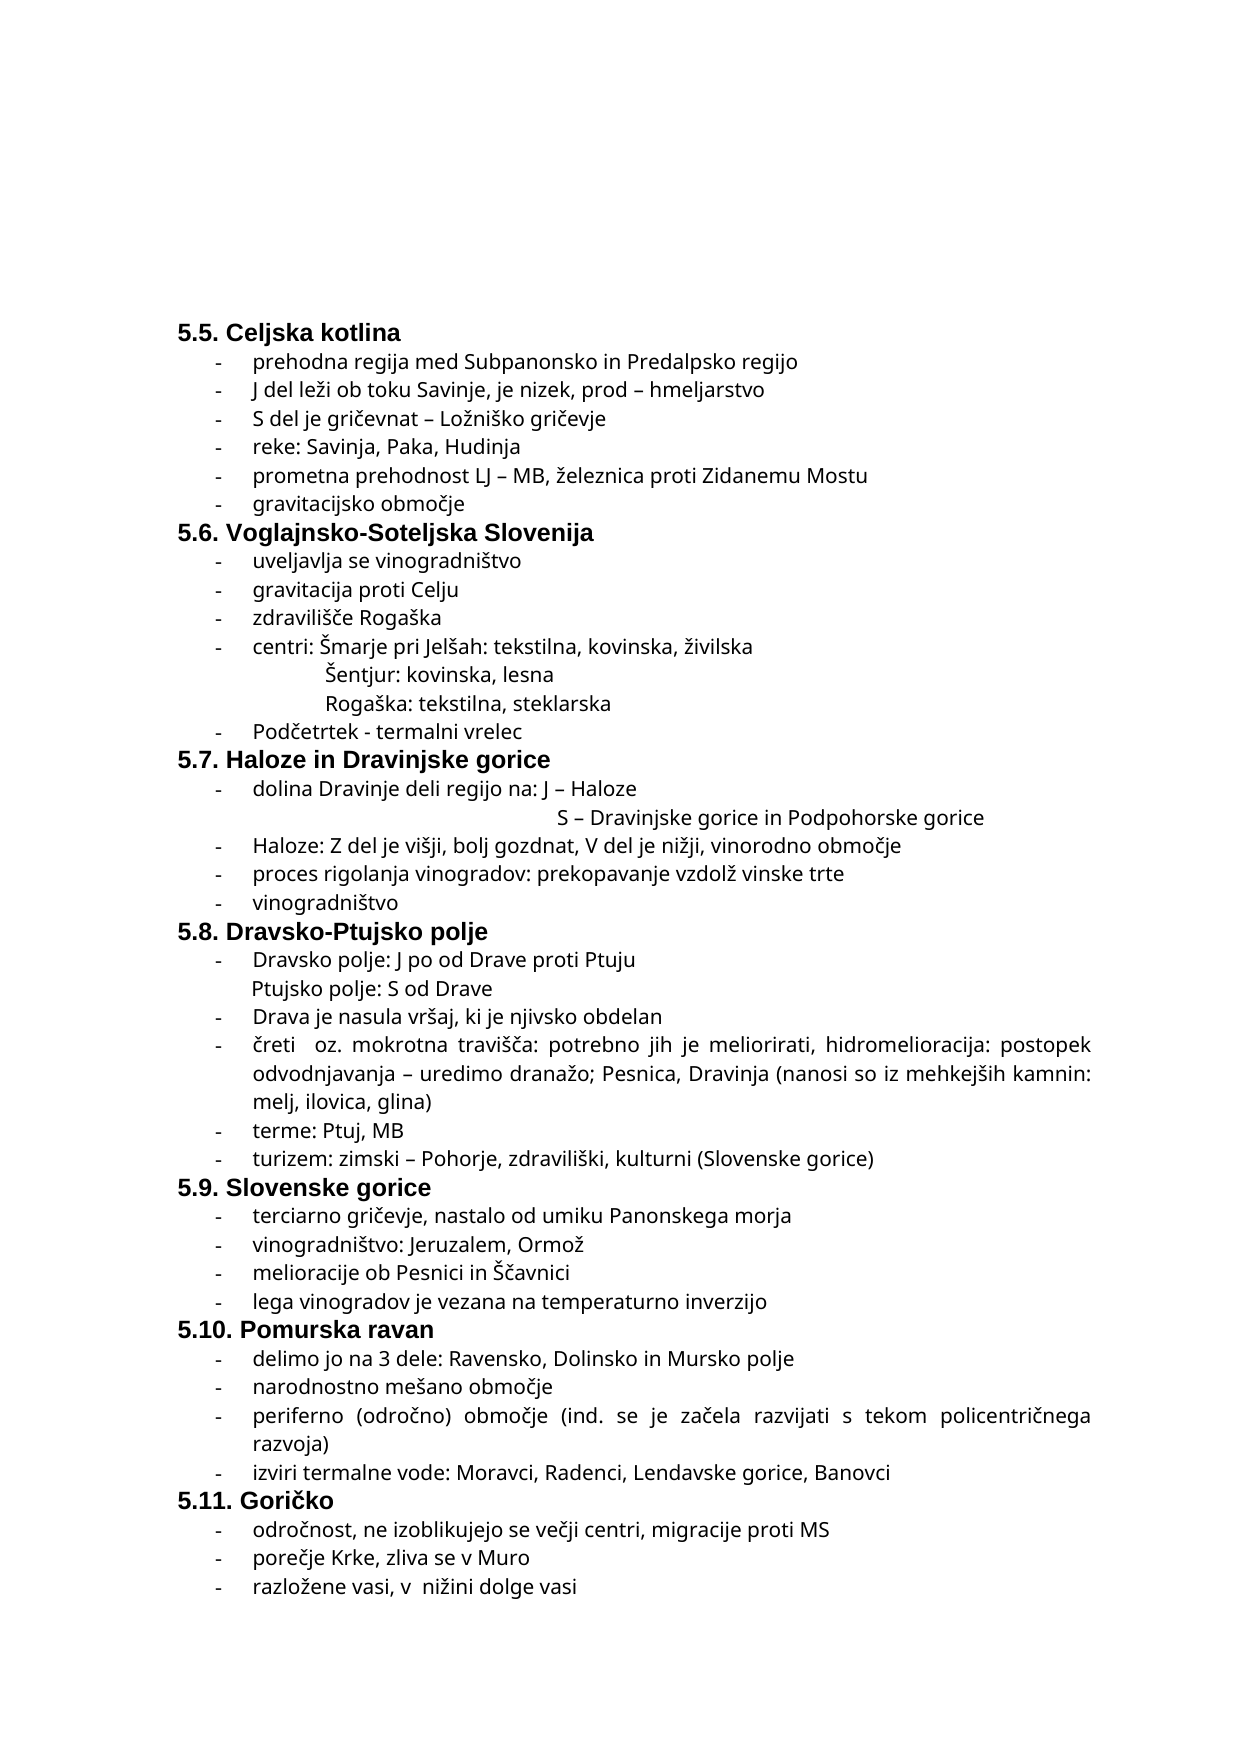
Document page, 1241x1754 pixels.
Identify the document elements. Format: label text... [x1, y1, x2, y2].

list S del je gričevnat – Ložniško gričevje [215, 404, 1092, 432]
text 5.10. Pomurska ravan [177, 1315, 1092, 1344]
text 5.5. Celjska kotlina [177, 318, 1092, 347]
list reke: Savinja, Paka, Hudinja [215, 432, 1092, 461]
list terciarno gričevje, nastalo od umiku Panonskega morja [215, 1201, 1092, 1230]
list dolina Dravinje deli regijo na: J – Haloze [215, 774, 1092, 803]
text Ptujsko polje: S od Drave [251, 974, 1092, 1002]
list razložene vasi, v nižini dolge vasi [215, 1572, 1092, 1600]
text 5.7. Haloze in Dravinjske gorice [177, 746, 1092, 774]
list prehodna regija med Subpanonsko in Predalpsko regijo [215, 347, 1092, 376]
list J del leži ob toku Savinje, je nizek, prod – hmeljarstvo [215, 376, 1092, 404]
list Dravsko polje: J po od Drave proti Ptuju [215, 945, 1092, 974]
text Rogaška: tekstilna, steklarska [325, 689, 1092, 717]
list Drava je nasula vršaj, ki je njivsko obdelan [215, 1002, 1092, 1031]
text 5.9. Slovenske gorice [177, 1173, 1092, 1201]
list melioracije ob Pesnici in Ščavnici [215, 1258, 1092, 1287]
text Šentjur: kovinska, lesna [325, 660, 1092, 689]
list centri: Šmarje pri Jelšah: tekstilna, kovinska, živilska [215, 632, 1092, 660]
list porečje Krke, zliva se v Muro [215, 1543, 1092, 1572]
list delimo jo na 3 dele: Ravensko, Dolinsko in Mursko polje [215, 1344, 1092, 1372]
text 5.11. Goričko [177, 1486, 1092, 1515]
list vinogradništvo [215, 888, 1092, 916]
list odročnost, ne izoblikujejo se večji centri, migracije proti MS [215, 1515, 1092, 1543]
list periferno (odročno) območje (ind. se je začela razvijati s tekom policentričnega razvoja) [215, 1401, 1092, 1458]
list prometna prehodnost LJ – MB, železnica proti Zidanemu Mostu [215, 461, 1092, 489]
list vinogradništvo: Jeruzalem, Ormož [215, 1230, 1092, 1258]
list lega vinogradov je vezana na temperaturno inverzijo [215, 1287, 1092, 1315]
list čreti oz. mokrotna travišča: potrebno jih je meliorirati, hidromelioracija: postopek odvodnjavanja – uredimo dranažo; Pesnica, Dravinja (nanosi so iz mehkejših kamnin: melj, ilovica, glina) [215, 1031, 1092, 1116]
list terme: Ptuj, MB [215, 1116, 1092, 1144]
list Haloze: Z del je višji, bolj gozdnat, V del je nižji, vinorodno območje [215, 831, 1092, 859]
text 5.8. Dravsko-Ptujsko polje [177, 916, 1092, 945]
text S – Dravinjske gorice in Podpohorske gorice [546, 803, 1092, 831]
list uveljavlja se vinogradništvo [215, 546, 1092, 575]
list zdravilišče Rogaška [215, 603, 1092, 632]
list gravitacija proti Celju [215, 575, 1092, 603]
list Podčetrtek - termalni vrelec [215, 717, 1092, 746]
list narodnostno mešano območje [215, 1372, 1092, 1401]
list proces rigolanja vinogradov: prekopavanje vzdolž vinske trte [215, 859, 1092, 888]
list izviri termalne vode: Moravci, Radenci, Lendavske gorice, Banovci [215, 1458, 1092, 1486]
text 5.6. Voglajnsko-Soteljska Slovenija [177, 518, 1092, 546]
list gravitacijsko območje [215, 489, 1092, 518]
list turizem: zimski – Pohorje, zdraviliški, kulturni (Slovenske gorice) [215, 1144, 1092, 1173]
